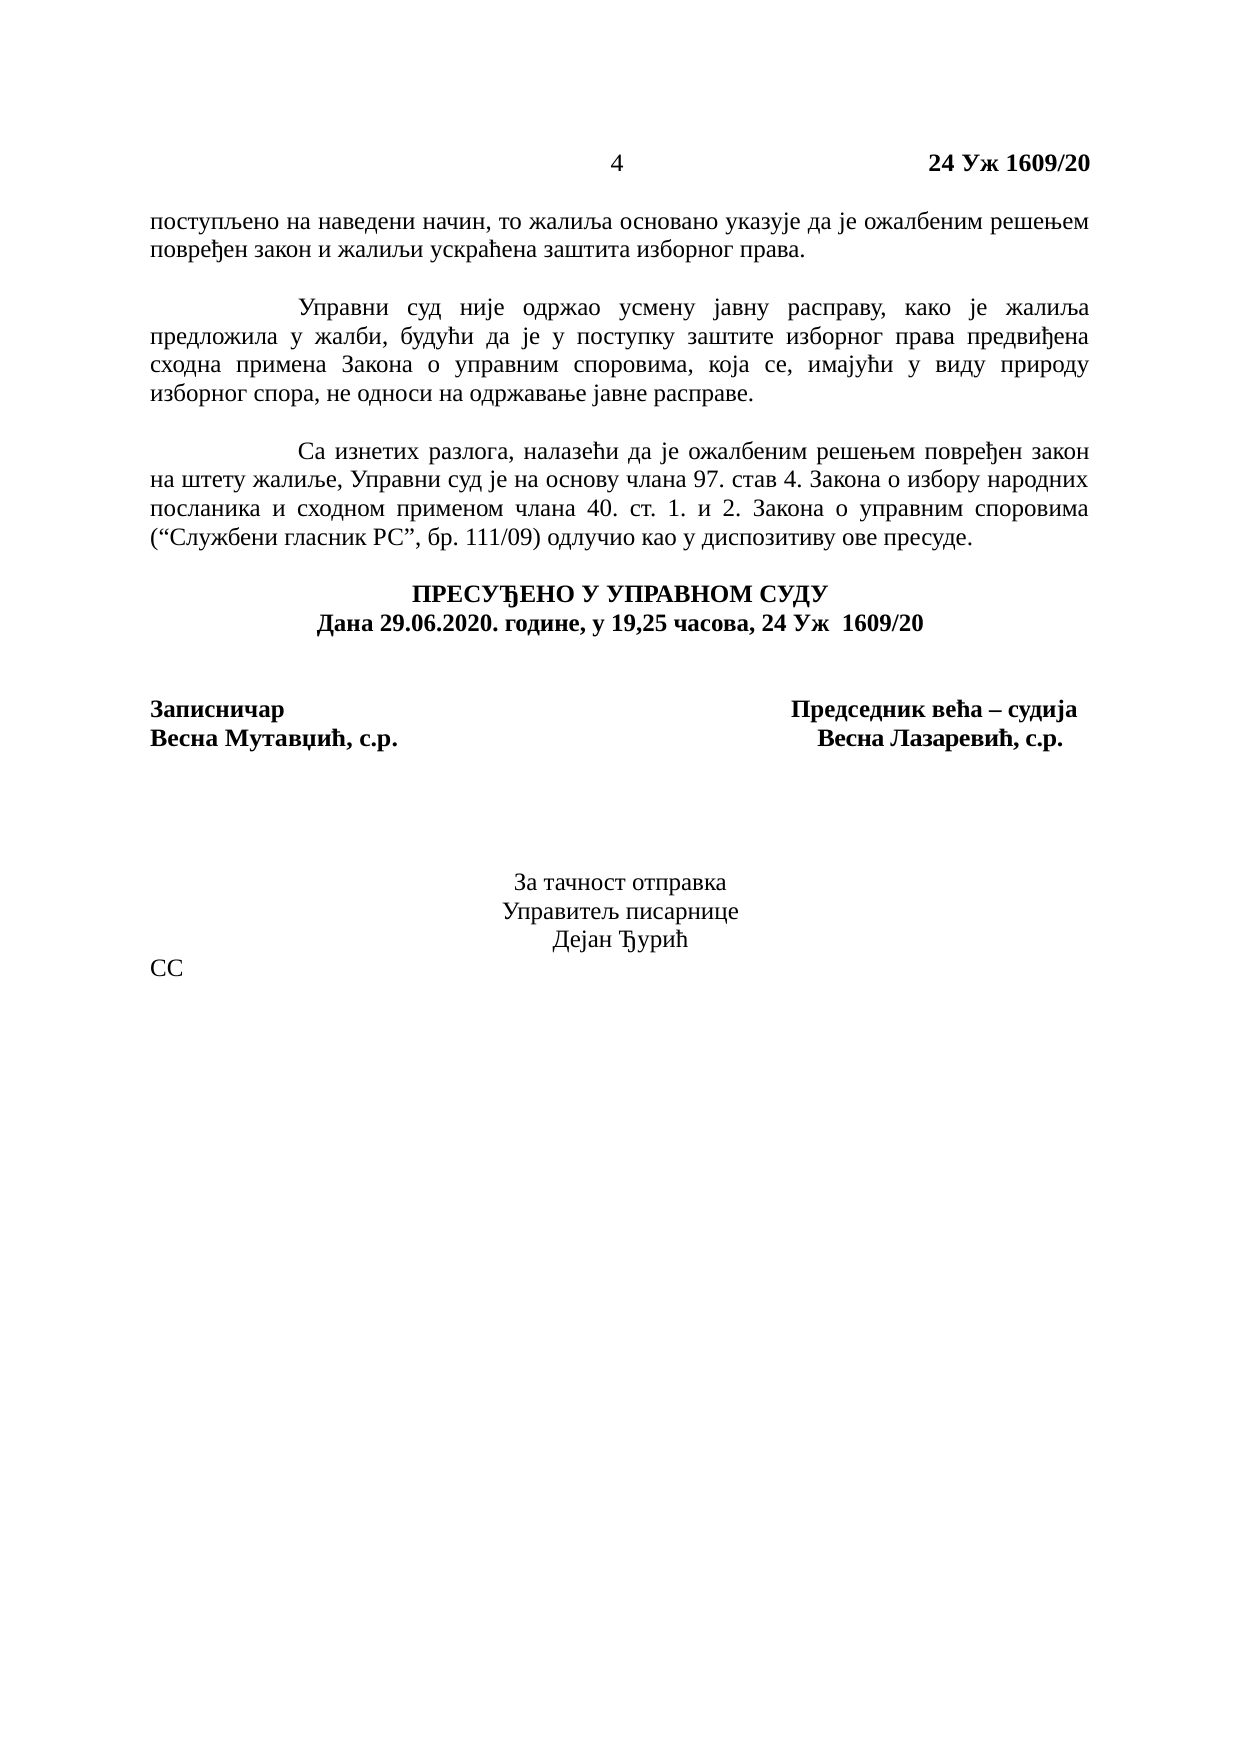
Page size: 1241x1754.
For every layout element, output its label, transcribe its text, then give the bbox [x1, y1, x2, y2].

text За тачност отправка [150, 867, 1090, 896]
text ПРЕСУЂЕНО У УПРАВНОМ СУДУ [150, 579, 1090, 608]
text Дана 29.06.2020. године, у 19,25 часова, 24 Уж 1609/20 [150, 608, 1090, 637]
text Управни суд није одржао усмену јавну расправу, како је жалиља предложила у жалби, будући да је у поступку заштите изборног права предвиђена сходна примена Закона о управним споровима, која се, имајући у виду природу изборног спора, не односи на одржавање јавне расправе. [150, 292, 1090, 407]
text Весна Мутавџић, с.р. Весна Лазаревић, с.р. [150, 723, 1090, 752]
text Записничар Председник већа – судија [150, 694, 1090, 723]
text Управитељ писарнице [150, 896, 1090, 924]
text Са изнетих разлога, налазећи да је ожалбеним решењем повређен закон на штету жалиље, Управни суд је на основу члана 97. став 4. Закона о избору народних посланика и сходном применом члана 40. ст. 1. и 2. Закона о управним споровима (“Службени гласник РС”, бр. 111/09) одлучио као у диспозитиву ове пресуде. [150, 436, 1090, 551]
text Дејан Ђурић [150, 924, 1090, 953]
text СС [150, 953, 1090, 982]
text поступљено на наведени начин, то жалиља основано указује да је ожалбеним решењем повређен закон и жалиљи ускраћена заштита изборног права. [150, 206, 1090, 263]
